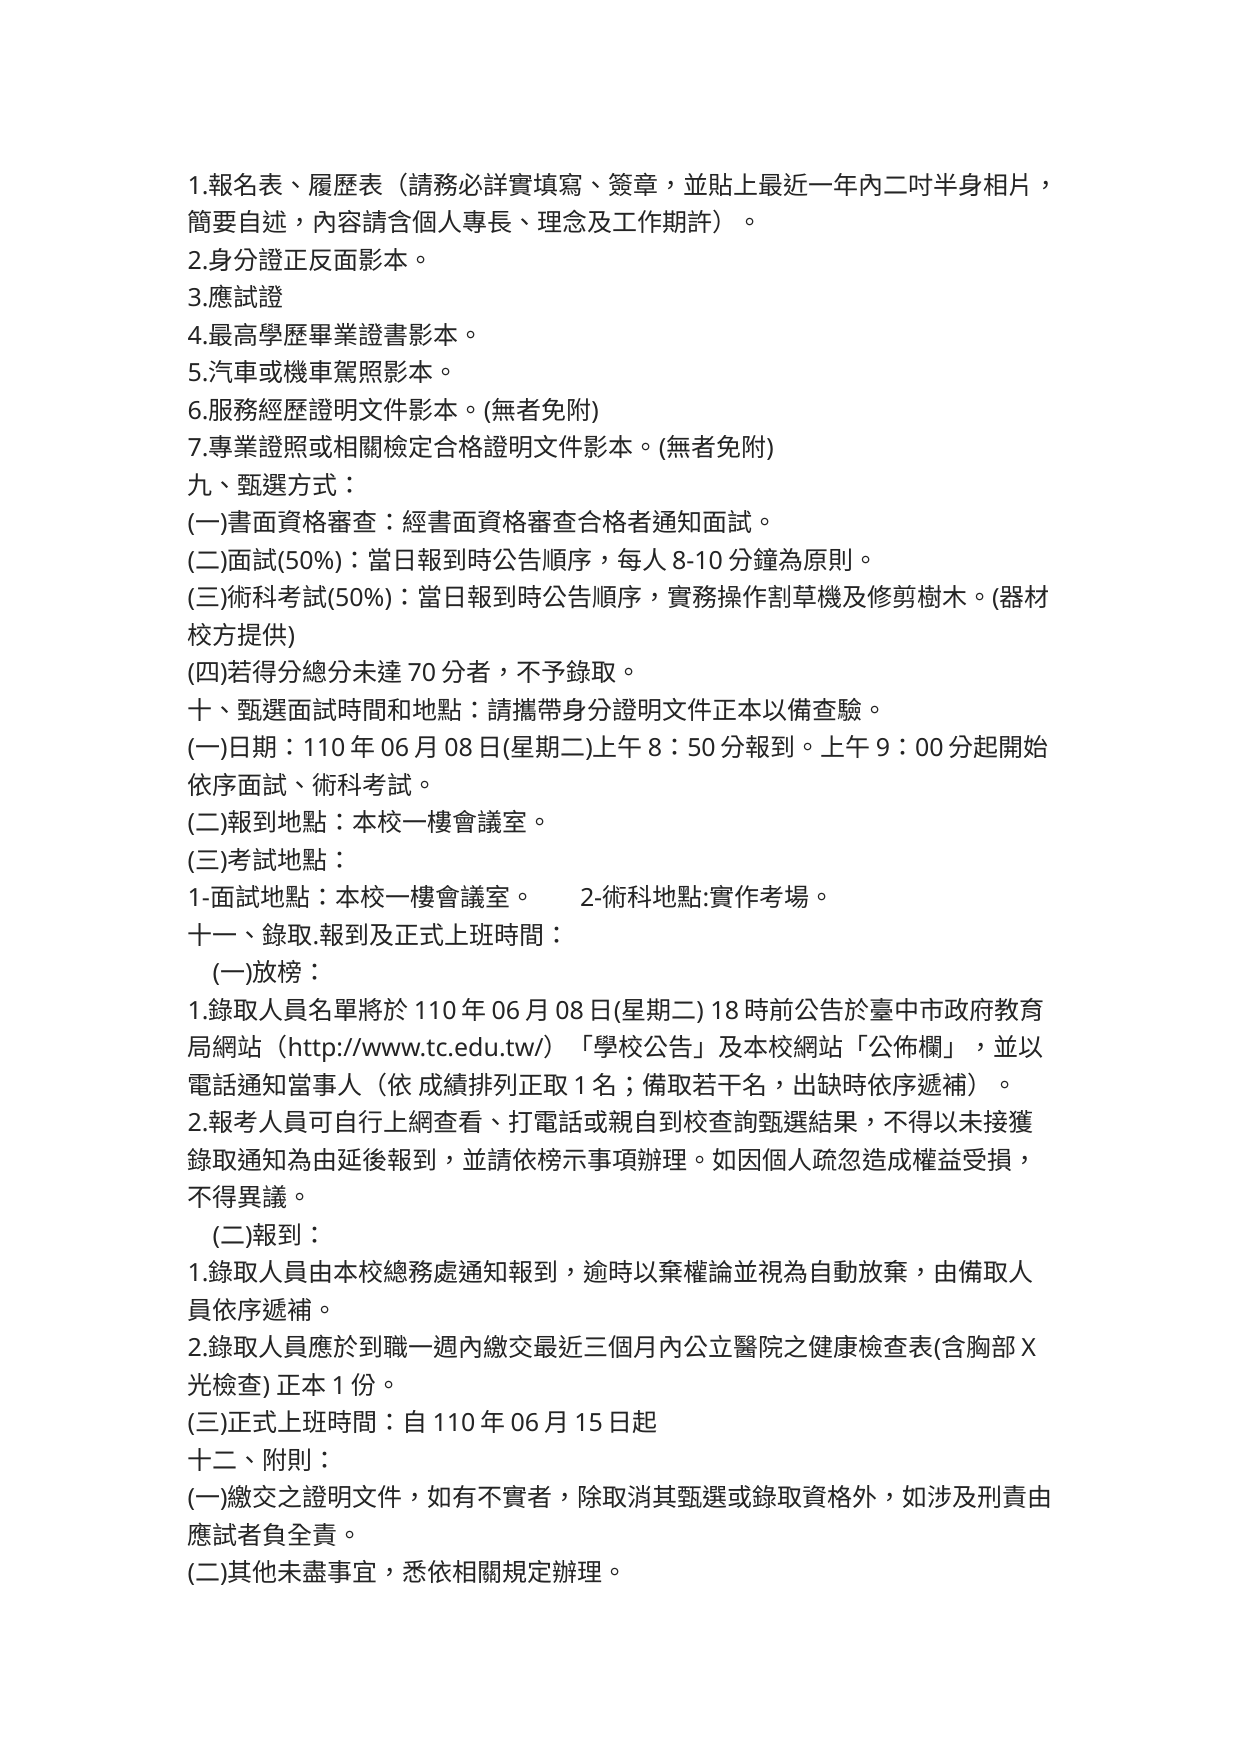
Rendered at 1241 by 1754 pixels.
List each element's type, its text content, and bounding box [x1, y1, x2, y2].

text 3.應試證 4.最高學歷畢業證書影本。 5.汽車或機車駕照影本。 6.服務經歷證明文件影本。(無者免附) 7.專業證照或相關檢定合格證明文件影本。(無者免附) 九、甄選方式： (一)書面資格審查：經書面資格審查合格者通知面試。 (二)面試(50%)：當日報到時公告順序，每人8-10分鐘為原則。 (三)術科考試(50%)：當日報到時公告順序，實務操作割草機及修剪樹木。(器材校方提供) (四)若得分總分未達70分者，不予錄取。 十、甄選面試時間和地點：請攜帶身分證明文件正本以備查驗。 (一)日期：110年06月08日(星期二)上午8：50分報到。上午9：00分起開始依序面試、術科考試。 (二)報到地點：本校一樓會議室。 (三)考試地點： [187, 277, 1053, 877]
text 1-面試地點：本校一樓會議室。 2-術科地點:實作考場。 十一、錄取.報到及正式上班時間： (一)放榜： 1.錄取人員名單將於110年06月08日(星期二) 18時前公告於臺中市政府教育局網站（http://www.tc.edu.tw/）「學校公告」及本校網站「公佈欄」，並以電話通知當事人（依 成績排列正取1名；備取若干名，出缺時依序遞補）。 2.報考人員可自行上網查看、打電話或親自到校查詢甄選結果，不得以未接獲錄取通知為由延後報到，並請依榜示事項辦理。如因個人疏忽造成權益受損，不得異議。 (二)報到： 1.錄取人員由本校總務處通知報到，逾時以棄權論並視為自動放棄，由備取人員依序遞補。 2.錄取人員應於到職一週內繳交最近三個月內公立醫院之健康檢查表(含胸部X光檢查) 正本1份。 (三)正式上班時間：自110年06月15日起 十二、附則： (一)繳交之證明文件，如有不實者，除取消其甄選或錄取資格外，如涉及刑責由應試者負全責。 (二)其他未盡事宜，悉依相關規定辦理。 [187, 877, 1053, 1589]
text 一、甄選資格 (一)基本資格 1.具中華民國國民身分，年滿20歲以上，65歲以下，體能狀況良好，且能勝任學校簡易設備修繕、校園環境整理、園藝及臨時交辦事項等工作者。 2.男女均可，惟男性須檢附役畢或無需服兵役證明。 3.品行端正、操守廉潔、身心健康、無不良紀錄及嗜好者。 4.具應對能力足以勝任所指派之工作者為限。 5.具園藝、木工、水電維護等各項修繕專長尤佳。 (二)有下列事情之一者不得參與甄試，若經甄試錄取後發現下列情事者，取消錄用資格： 1.受有期徒刑一年以上判決確定，未獲宣告緩刑者。 2.曾服公職，因貪污瀆職經判刑確定或通緝有案尚未結案者。 3.依法停止任用，或受休職處分尚未期滿，或因案停止職務，其原因尚未消滅者。 4.褫奪公權尚未復權者。 5.受禁治產之宣告，尚未撤銷者。 6.有妨害風化、性侵害犯罪事實或犯罪前科者。 7.有吸毒、酗酒、賭博等不良嗜好者。 8.患有精神官能方面之疾病者。 9.嗜酒及服用麻醉性藥物之惡習者。 二、甄選名額：正取1名，備取若干名。 三、工作時間： (一) 每日正常工作時間為8小時，每週以40小時計，如需配合學校作息及需求，適時調整時，依《勞動基準法》及《臺中市政府及所屬各機關學校行政助理進用及管理要點》規定辦理。 (二) 每週有二日之休息，其中星期日為例假日，星期六為休息日。如因特殊情況，得隨時配合學校需要調整之。 (三) 中央機關規定應放之假日及特別休假依勞基法等相關規定辦理。 四、工作內容： (一) 簡易水電技術性維護與修繕、教室桌椅櫥櫃木工修繕。 (二) 學校各項設備之簡易修繕、基本保養維護。 (三) 校園花草樹木綠美化之修剪維護整理。 (四) 學校各項活動支援、場地佈置、影音設備架設管理。 (五) 協助學生午餐工作(送餐及餐具、餐桶清潔工作)。 (六) 其他臨時交辦事項。 五、工作待遇：每月薪資約新臺幣24,000元，並依據臺中市政府最新規定辦理。(臺中市政府教育局中市教秘字第1090094023號函) 六、僱用期間： (一) 經甄選正取錄取人員，任職生效日起至110年06月15日至110年09月15日為試用期，試用期為三個月，若試用期滿合格，表現優異者，首次簽約自民國110年9月16至110年12月31日止，從111年起一年一約簽定。續僱與否依「臺中市政府及所屬各機關學校行政助理進用及管理要點」辦理，但續僱人員，不得超過65歲。試用不合格或試用期間內辭僱者終止僱用。 (二) 經甄選備取人員，俟原僱用人員出缺時，通知遞補僱用。 七、解僱條件： (一) 契約期間，服務品質或表現不符校方要求時，經校方通知仍未改善時，校方得予解僱。 (二) 契約期間，罹患重大疾病或意外事故，以致身體健康狀況無法勝任工作時，校方得予解雇。 (三) 於工作時間或工作場所，實施暴行或有重大侮辱之行為，或性平犯罪相關行為，校方得予解僱。 (四) 受有期徒刑以上刑之宣告確定，而未諭知緩刑或未准易科罰金，校方得予解僱。 (五) 故意損耗機器、工具、原料、產品，或其他學校所有之物品，或故意洩漏業務上之秘密致學校受有損害，校方得予解僱。 (六) 無正當理由連續曠職二日以上，校方得予解僱。 (七) 合約期間內若乙方不能履行本合約條款之規定，或無聘請乙方之需要時，校方依照勞動基準法第16條預告通知終止本合約，乙方須立即解職。 (八) 其他規定參考「臺中市政府及所屬各機關學校行政助理進用及管理要點」辦理。 八、報名：（免報名費） (一) 簡章及報名表：請直接由臺中市政府教育局網站（http://www.tc.edu.tw/）甄選介聘訊息、本校網站(https://ssps.tc.edu.tw/)公佈欄下載相關表件。 或至本校總務處領取報名相關表件。 (二) 報名時間：即日起至110年06月07日(星期一) 上午8時至下午15時止(中午12：00-13：30暫停受理) (三) 報名地點：臺中市東勢區新盛國小總務處，請洽事務組長劉組長。 (地址：臺中市東勢區新盛街342號；電話：04-25876642轉731)。 (四)報名手續：檢具下列證件正本（驗畢歸還）及影本一份，以A4格式依序裝訂成冊，親送至本校總務處(需親自報名，委託及通訊報名不予受理)，逾期不予受理。 1.報名表、履歷表（請務必詳實填寫、簽章，並貼上最近一年內二吋半身相片，簡要自述，內容請含個人專長、理念及工作期許）。 2.身分證正反面影本。 [187, 164, 1053, 277]
